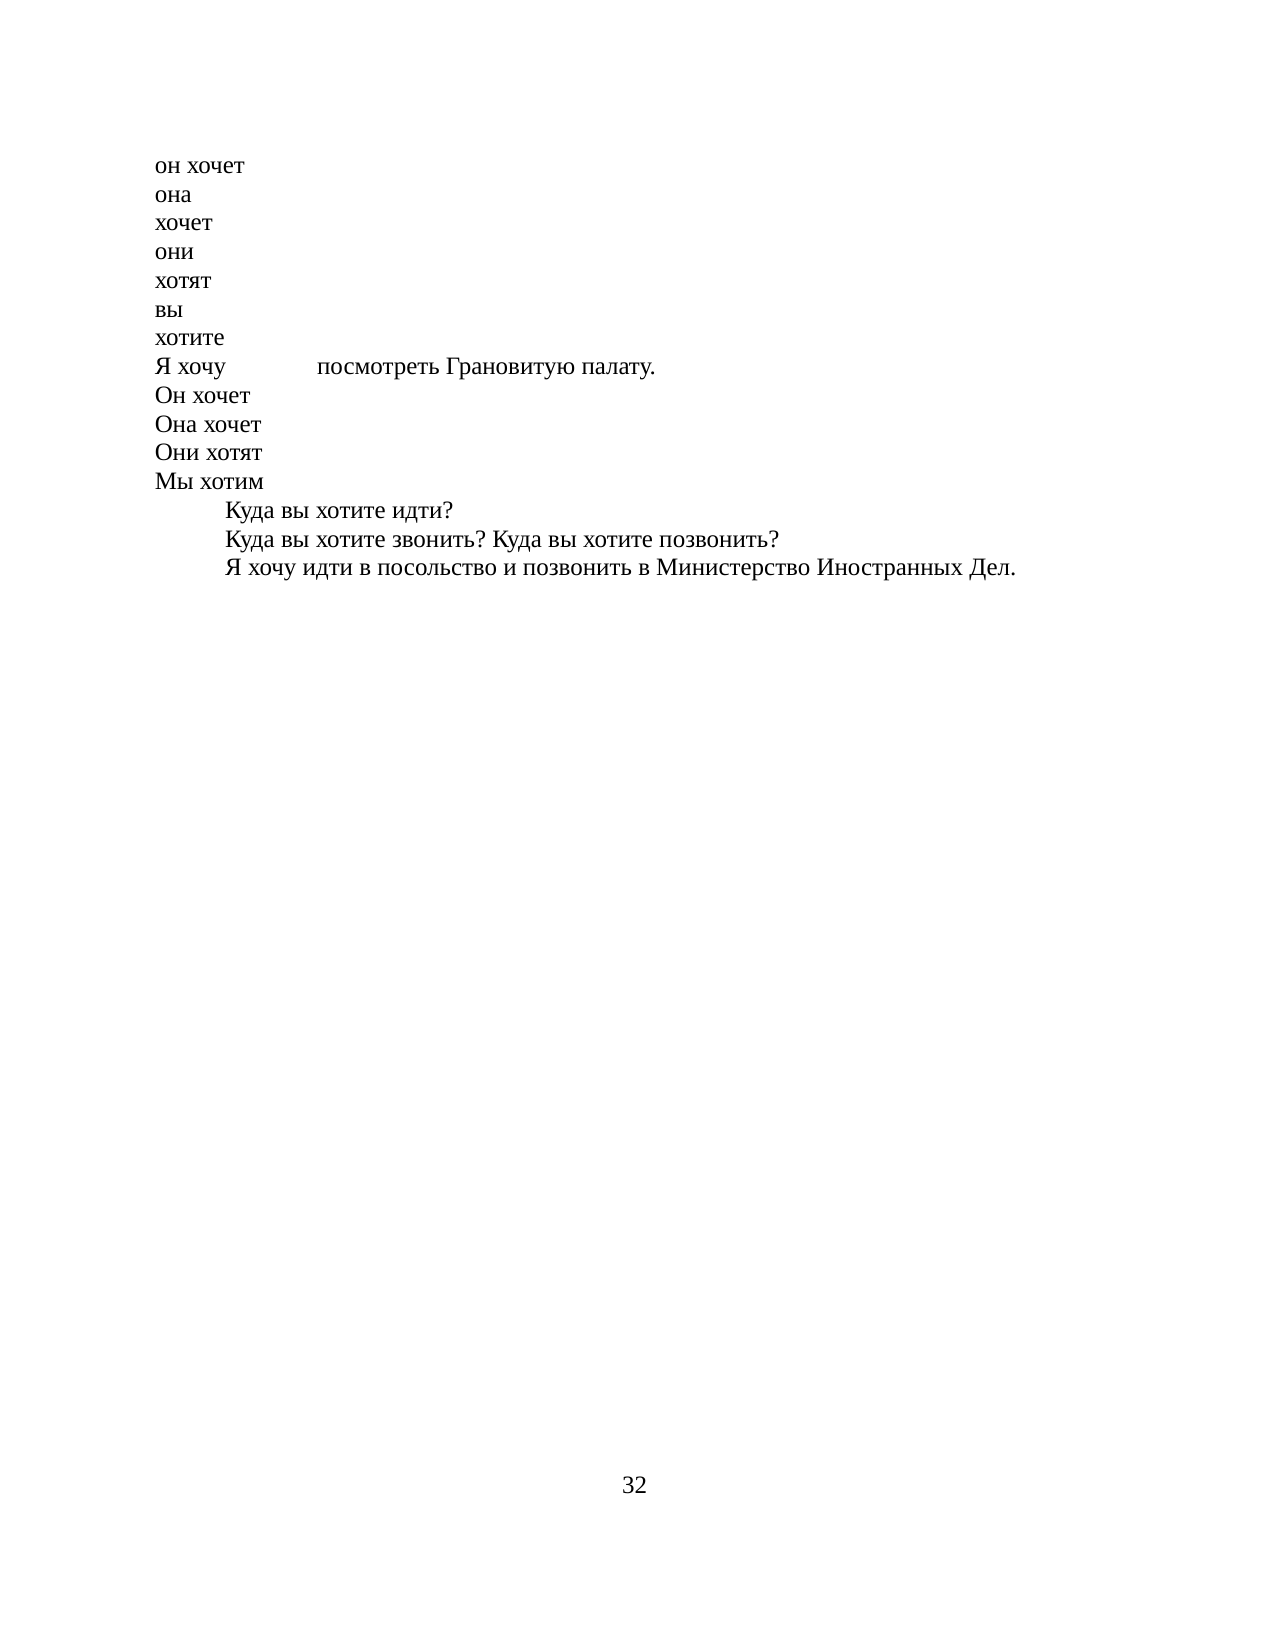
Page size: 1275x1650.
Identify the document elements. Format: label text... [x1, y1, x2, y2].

table_cell [313, 438, 1125, 466]
table_cell Мы хотим [150, 466, 312, 495]
table_cell Она хочет [150, 409, 312, 437]
table_cell [250, 179, 1125, 236]
table_cell [313, 409, 1125, 437]
table_cell вы хотите [150, 294, 250, 351]
text Куда вы хотите идти? [225, 495, 1125, 524]
table_cell Он хочет [150, 380, 312, 409]
table_header посмотреть Грановитую палату. [313, 351, 1125, 380]
table_cell [250, 236, 1125, 294]
table_cell [313, 466, 1125, 495]
table_cell он хочет [150, 150, 250, 179]
table_cell [250, 150, 1125, 179]
table_cell она хочет [150, 179, 250, 236]
table_header Я хочу [150, 351, 312, 380]
table_cell они хотят [150, 236, 250, 294]
text Куда вы хотите звонить? Куда вы хотите позвонить? [225, 524, 1125, 552]
table_cell Они хотят [150, 438, 312, 466]
table_cell [313, 380, 1125, 409]
text Я хочу идти в посольство и позвонить в Министерство Иностранных Дел. [225, 552, 1125, 581]
table_cell [250, 294, 1125, 351]
